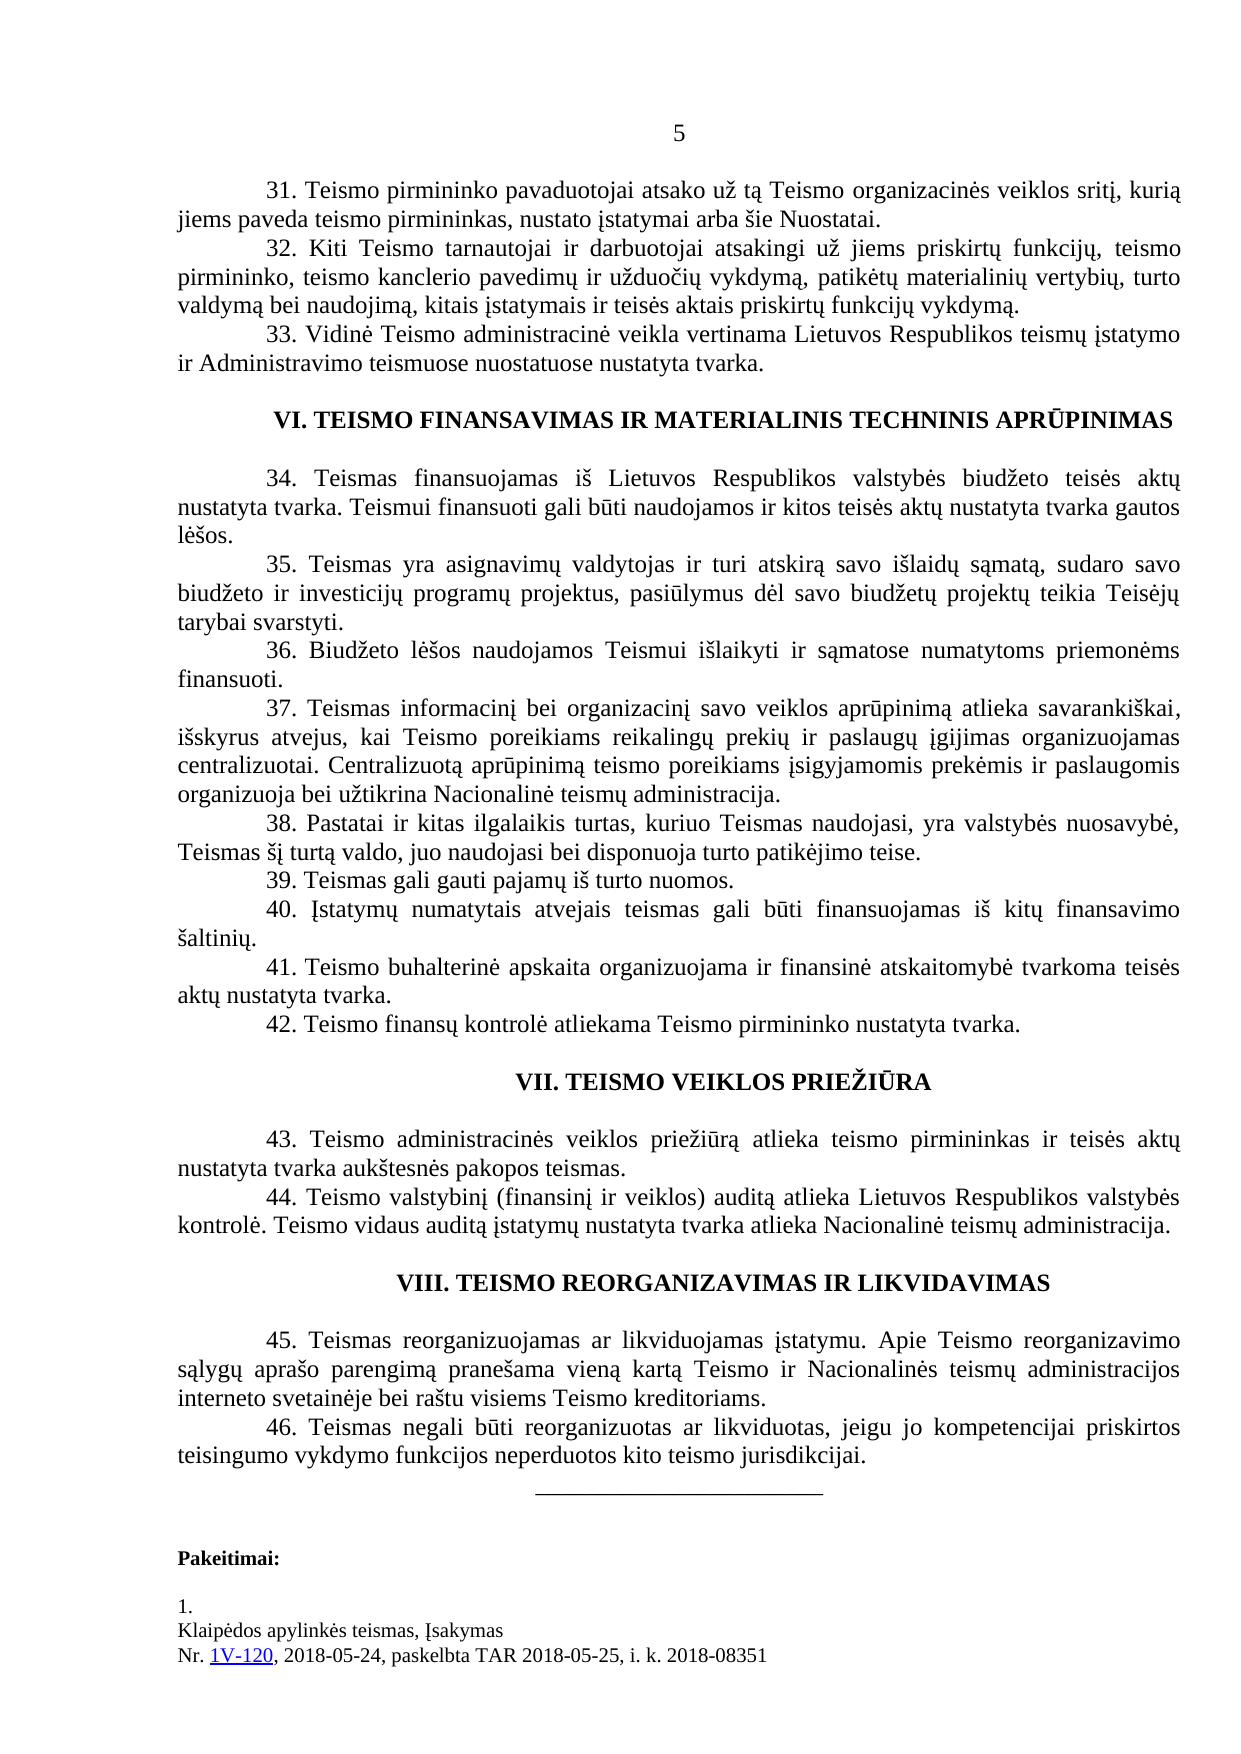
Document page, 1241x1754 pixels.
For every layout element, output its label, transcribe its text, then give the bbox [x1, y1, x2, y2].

text VI. TEISMO FINANSAVIMAS IR MATERIALINIS TECHNINIS APRŪPINIMAS [266, 406, 1181, 434]
text 35. Teismas yra asignavimų valdytojas ir turi atskirą savo išlaidų sąmatą, sudaro savo biudžeto ir investicijų programų projektus, pasiūlymus dėl savo biudžetų projektų teikia Teisėjų tarybai svarstyti. [177, 549, 1181, 636]
text 42. Teismo finansų kontrolė atliekama Teismo pirmininko nustatyta tvarka. [177, 1009, 1181, 1038]
text 33. Vidinė Teismo administracinė veikla vertinama Lietuvos Respublikos teismų įstatymo ir Administravimo teismuose nuostatuose nustatyta tvarka. [177, 319, 1181, 377]
text 37. Teismas informacinį bei organizacinį savo veiklos aprūpinimą atlieka savarankiškai, išskyrus atvejus, kai Teismo poreikiams reikalingų prekių ir paslaugų įgijimas organizuojamas centralizuotai. Centralizuotą aprūpinimą teismo poreikiams įsigyjamomis prekėmis ir paslaugomis organizuoja bei užtikrina Nacionalinė teismų administracija. [177, 693, 1181, 808]
text 45. Teismas reorganizuojamas ar likviduojamas įstatymu. Apie Teismo reorganizavimo sąlygų aprašo parengimą pranešama vieną kartą Teismo ir Nacionalinės teismų administracijos interneto svetainėje bei raštu visiems Teismo kreditoriams. [177, 1326, 1181, 1412]
text 39. Teismas gali gauti pajamų iš turto nuomos. [177, 866, 1181, 894]
text 41. Teismo buhalterinė apskaita organizuojama ir finansinė atskaitomybė tvarkoma teisės aktų nustatyta tvarka. [177, 952, 1181, 1009]
text VIII. TEISMO REORGANIZAVIMAS IR LIKVIDAVIMAS [266, 1268, 1181, 1297]
text 44. Teismo valstybinį (finansinį ir veiklos) auditą atlieka Lietuvos Respublikos valstybės kontrolė. Teismo vidaus auditą įstatymų nustatyta tvarka atlieka Nacionalinė teismų administracija. [177, 1182, 1181, 1239]
text 46. Teismas negali būti reorganizuotas ar likviduotas, jeigu jo kompetencijai priskirtos teisingumo vykdymo funkcijos neperduotos kito teismo jurisdikcijai. [177, 1412, 1181, 1469]
text 32. Kiti Teismo tarnautojai ir darbuotojai atsakingi už jiems priskirtų funkcijų, teismo pirmininko, teismo kanclerio pavedimų ir užduočių vykdymą, patikėtų materialinių vertybių, turto valdymą bei naudojimą, kitais įstatymais ir teisės aktais priskirtų funkcijų vykdymą. [177, 233, 1181, 319]
text Klaipėdos apylinkės teismas, Įsakymas [177, 1618, 1181, 1642]
text 38. Pastatai ir kitas ilgalaikis turtas, kuriuo Teismas naudojasi, yra valstybės nuosavybė, Teismas šį turtą valdo, juo naudojasi bei disponuoja turto patikėjimo teise. [177, 808, 1181, 866]
text 36. Biudžeto lėšos naudojamos Teismui išlaikyti ir sąmatose numatytoms priemonėms finansuoti. [177, 636, 1181, 693]
text 43. Teismo administracinės veiklos priežiūrą atlieka teismo pirmininkas ir teisės aktų nustatyta tvarka aukštesnės pakopos teismas. [177, 1124, 1181, 1182]
text VII. TEISMO VEIKLOS PRIEŽIŪRA [266, 1067, 1181, 1096]
text Pakeitimai: [177, 1546, 1181, 1570]
text Nr. 1V-120, 2018-05-24, paskelbta TAR 2018-05-25, i. k. 2018-08351 [177, 1642, 1181, 1667]
text 40. Įstatymų numatytais atvejais teismas gali būti finansuojamas iš kitų finansavimo šaltinių. [177, 894, 1181, 952]
text 34. Teismas finansuojamas iš Lietuvos Respublikos valstybės biudžeto teisės aktų nustatyta tvarka. Teismui finansuoti gali būti naudojamos ir kitos teisės aktų nustatyta tvarka gautos lėšos. [177, 463, 1181, 549]
text 31. Teismo pirmininko pavaduotojai atsako už tą Teismo organizacinės veiklos sritį, kurią jiems paveda teismo pirmininkas, nustato įstatymai arba šie Nuostatai. [177, 176, 1181, 233]
text _______________________ [177, 1469, 1181, 1498]
text 1. [177, 1594, 1181, 1618]
